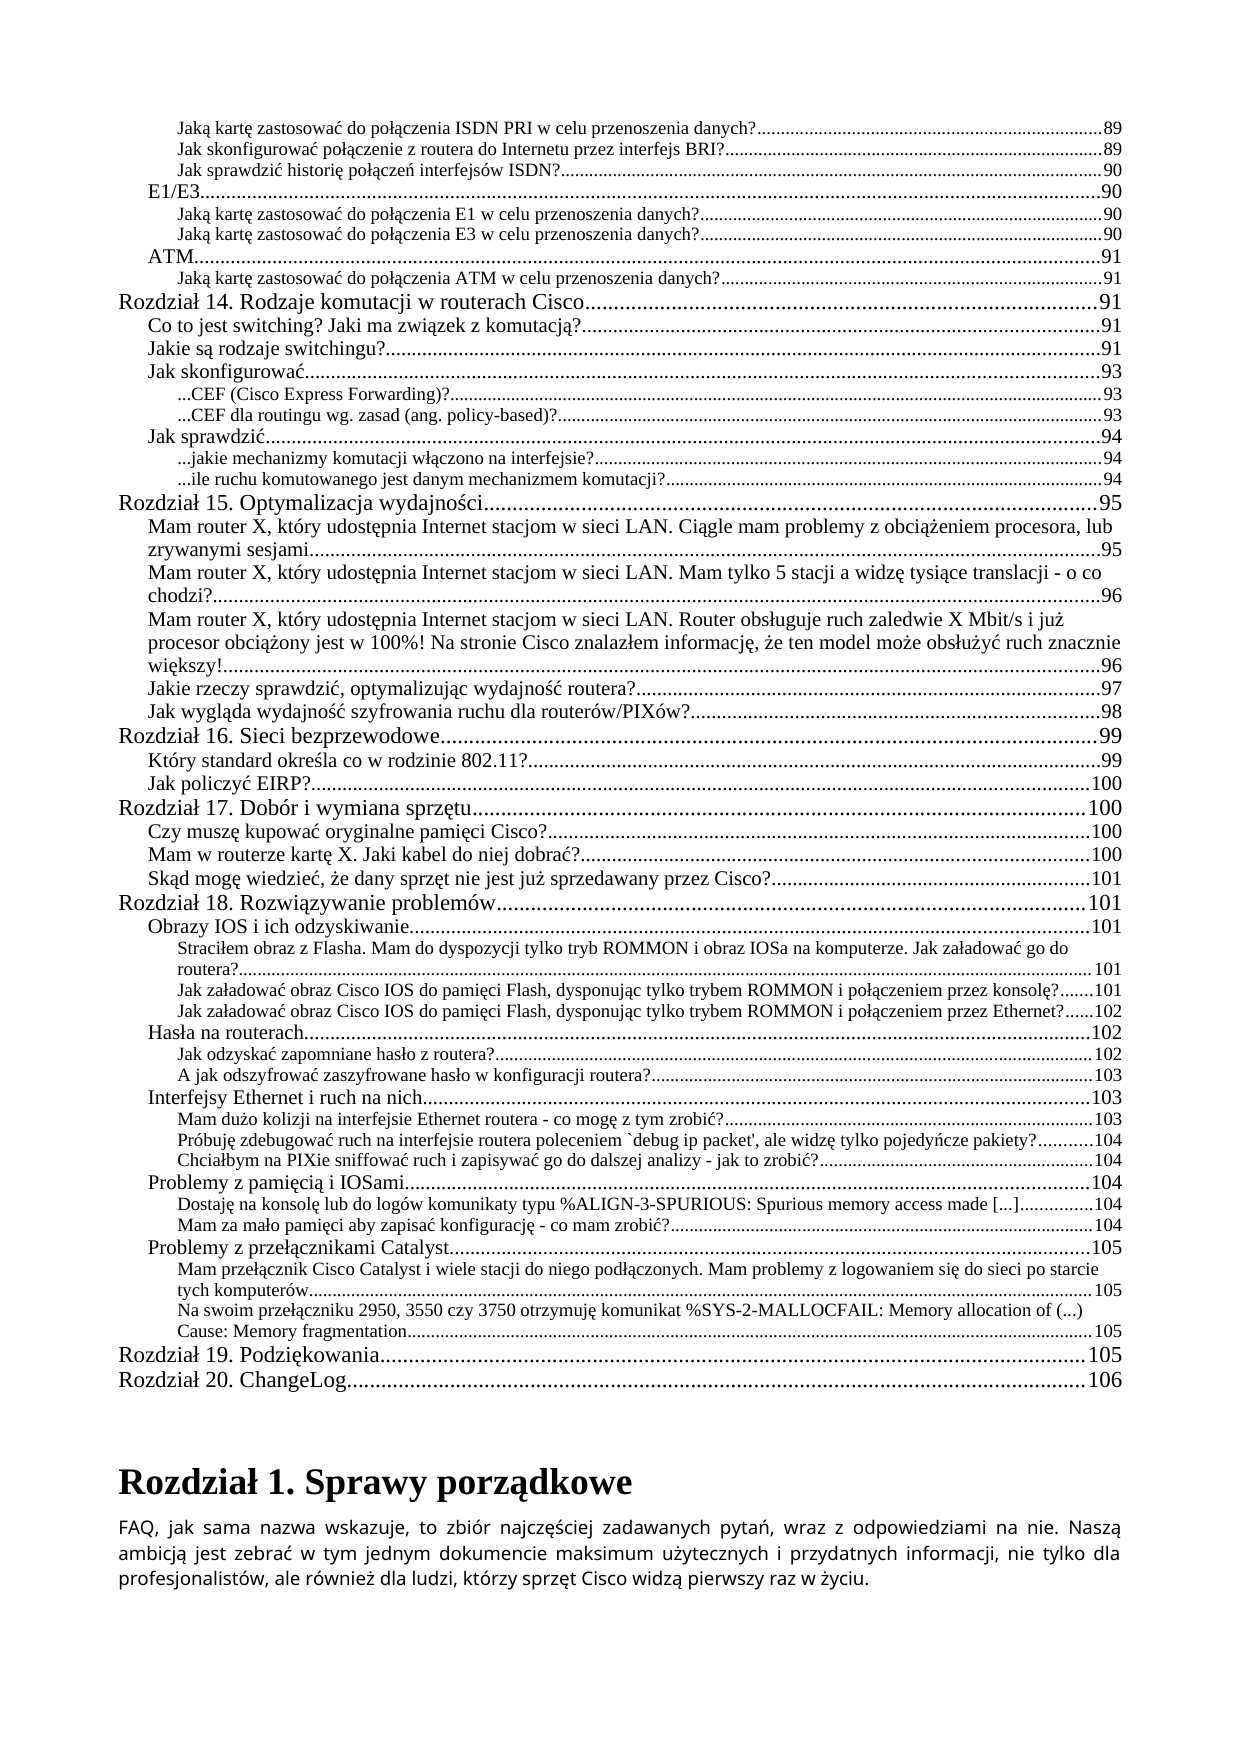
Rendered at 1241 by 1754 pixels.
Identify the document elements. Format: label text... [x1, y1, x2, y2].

text Rozdział 15. Optymalizacja wydajności 95 [118, 489, 1122, 515]
text Rozdział 17. Dobór i wymiana sprzętu 100 [118, 795, 1122, 820]
text Co to jest switching? Jaki ma związek z komutacją? 91 [148, 314, 1122, 337]
text Mam w routerze kartę X. Jaki kabel do niej dobrać? 100 [148, 843, 1122, 866]
text Jak załadować obraz Cisco IOS do pamięci Flash, dysponując tylko trybem ROMMON i połączeniem przez Ethernet? 102 [177, 1000, 1122, 1021]
text ATM 91 [148, 245, 1122, 268]
text Skąd mogę wiedzieć, że dany sprzęt nie jest już sprzedawany przez Cisco? 101 [148, 866, 1122, 889]
text A jak odszyfrować zaszyfrowane hasło w konfiguracji routera? 103 [177, 1065, 1122, 1086]
text Czy muszę kupować oryginalne pamięci Cisco? 100 [148, 820, 1122, 843]
text ...CEF (Cisco Express Forwarding)? 93 [177, 383, 1122, 404]
text Jaką kartę zastosować do połączenia ISDN PRI w celu przenoszenia danych? 89 [177, 118, 1122, 139]
text Rozdział 16. Sieci bezprzewodowe 99 [118, 723, 1122, 748]
text Interfejsy Ethernet i ruch na nich 103 [148, 1086, 1122, 1109]
text Próbuję zdebugować ruch na interfejsie routera poleceniem `debug ip packet', ale widzę tylko pojedyńcze pakiety? 104 [177, 1129, 1122, 1150]
text Hasła na routerach 102 [148, 1021, 1122, 1044]
text Jak odzyskać zapomniane hasło z routera? 102 [177, 1044, 1122, 1065]
text ...CEF dla routingu wg. zasad (ang. policy-based)? 93 [177, 404, 1122, 425]
text Mam przełącznik Cisco Catalyst i wiele stacji do niego podłączonych. Mam problemy z logowaniem się do sieci po starcie tych komputerów. 105 [177, 1259, 1122, 1300]
text Jak skonfigurować... 93 [148, 360, 1122, 383]
text Mam router X, który udostępnia Internet stacjom w sieci LAN. Mam tylko 5 stacji a widzę tysiące translacji - o co chodzi? 96 [148, 561, 1122, 607]
text Mam router X, który udostępnia Internet stacjom w sieci LAN. Ciągle mam problemy z obciążeniem procesora, lub zrywanymi sesjami. 95 [148, 515, 1122, 561]
text Jak policzyć EIRP? 100 [148, 772, 1122, 795]
text Jak sprawdzić historię połączeń interfejsów ISDN? 90 [177, 159, 1122, 180]
text Problemy z przełącznikami Catalyst 105 [148, 1236, 1122, 1259]
text Jaką kartę zastosować do połączenia E3 w celu przenoszenia danych? 90 [177, 224, 1122, 245]
text Jak sprawdzić... 94 [148, 425, 1122, 448]
text Jaką kartę zastosować do połączenia E1 w celu przenoszenia danych? 90 [177, 203, 1122, 224]
text Jakie rzeczy sprawdzić, optymalizując wydajność routera? 97 [148, 677, 1122, 700]
text Jak wygląda wydajność szyfrowania ruchu dla routerów/PIXów? 98 [148, 700, 1122, 723]
text Mam za mało pamięci aby zapisać konfigurację - co mam zrobić? 104 [177, 1215, 1122, 1236]
text Rozdział 18. Rozwiązywanie problemów 101 [118, 889, 1122, 915]
text Rozdział 19. Podziękowania 105 [118, 1342, 1122, 1367]
text Jak skonfigurować połączenie z routera do Internetu przez interfejs BRI? 89 [177, 139, 1122, 159]
text Który standard określa co w rodzinie 802.11? 99 [148, 748, 1122, 772]
text Dostaję na konsolę lub do logów komunikaty typu %ALIGN-3-SPURIOUS: Spurious memory access made [...] 104 [177, 1194, 1122, 1215]
text FAQ, jak sama nazwa wskazuje, to zbiór najczęściej zadawanych pytań, wraz z odpowiedziami na nie. Naszą ambicją jest zebrać w tym jednym dokumencie maksimum użytecznych i przydatnych informacji, nie tylko dla profesjonalistów, ale również dla ludzi, którzy sprzęt Cisco widzą pierwszy raz w życiu. [118, 1515, 1122, 1591]
subtitle Rozdział 1. Sprawy porządkowe [118, 1461, 1122, 1502]
text Jak załadować obraz Cisco IOS do pamięci Flash, dysponując tylko trybem ROMMON i połączeniem przez konsolę? 101 [177, 979, 1122, 1000]
text Rozdział 20. ChangeLog 106 [118, 1367, 1122, 1392]
text Obrazy IOS i ich odzyskiwanie 101 [148, 915, 1122, 938]
text Chciałbym na PIXie sniffować ruch i zapisywać go do dalszej analizy - jak to zrobić? 104 [177, 1150, 1122, 1171]
text Problemy z pamięcią i IOSami 104 [148, 1171, 1122, 1194]
text Mam dużo kolizji na interfejsie Ethernet routera - co mogę z tym zrobić? 103 [177, 1109, 1122, 1129]
text Straciłem obraz z Flasha. Mam do dyspozycji tylko tryb ROMMON i obraz IOSa na komputerze. Jak załadować go do routera? 101 [177, 938, 1122, 979]
text Jakie są rodzaje switchingu? 91 [148, 337, 1122, 360]
text Jaką kartę zastosować do połączenia ATM w celu przenoszenia danych? 91 [177, 268, 1122, 289]
text E1/E3 90 [148, 180, 1122, 203]
text Mam router X, który udostępnia Internet stacjom w sieci LAN. Router obsługuje ruch zaledwie X Mbit/s i już procesor obciążony jest w 100%! Na stronie Cisco znalazłem informację, że ten model może obsłużyć ruch znacznie większy! 96 [148, 607, 1122, 677]
text ...ile ruchu komutowanego jest danym mechanizmem komutacji? 94 [177, 469, 1122, 489]
text ...jakie mechanizmy komutacji włączono na interfejsie? 94 [177, 448, 1122, 469]
text Na swoim przełączniku 2950, 3550 czy 3750 otrzymuję komunikat %SYS-2-MALLOCFAIL: Memory allocation of (...) Cause: Memory fragmentation 105 [177, 1300, 1122, 1342]
text Rozdział 14. Rodzaje komutacji w routerach Cisco 91 [118, 289, 1122, 314]
